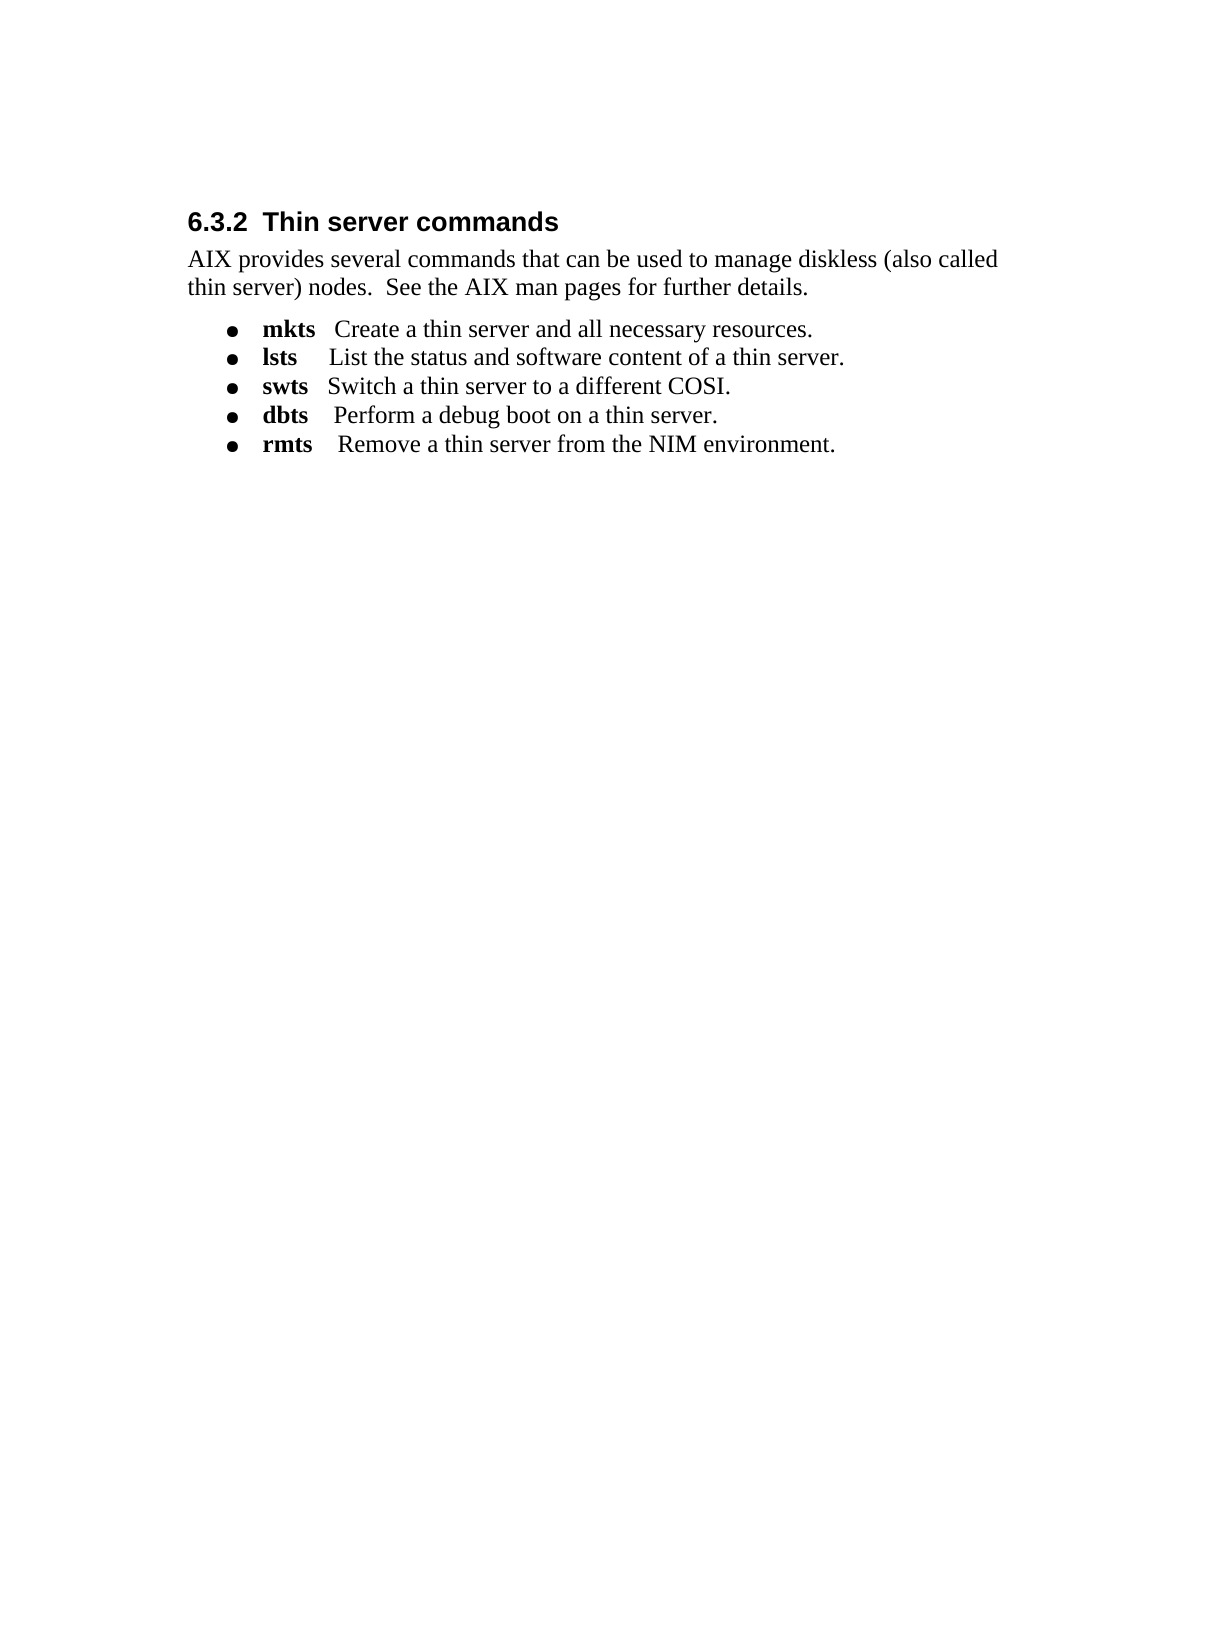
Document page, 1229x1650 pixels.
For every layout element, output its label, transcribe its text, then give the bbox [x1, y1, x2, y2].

list swts Switch a thin server to a different COSI. [225, 371, 1041, 400]
list dbts Perform a debug boot on a thin server. [225, 400, 1041, 429]
list mkts Create a thin server and all necessary resources. [225, 314, 1041, 342]
text AIX provides several commands that can be used to manage diskless (also called thin server) nodes. See the AIX man pages for further details. [187, 244, 1041, 301]
subtitle Thin server commands [187, 206, 1041, 237]
list rmts Remove a thin server from the NIM environment. [225, 429, 1041, 457]
list lsts List the status and software content of a thin server. [225, 342, 1041, 371]
